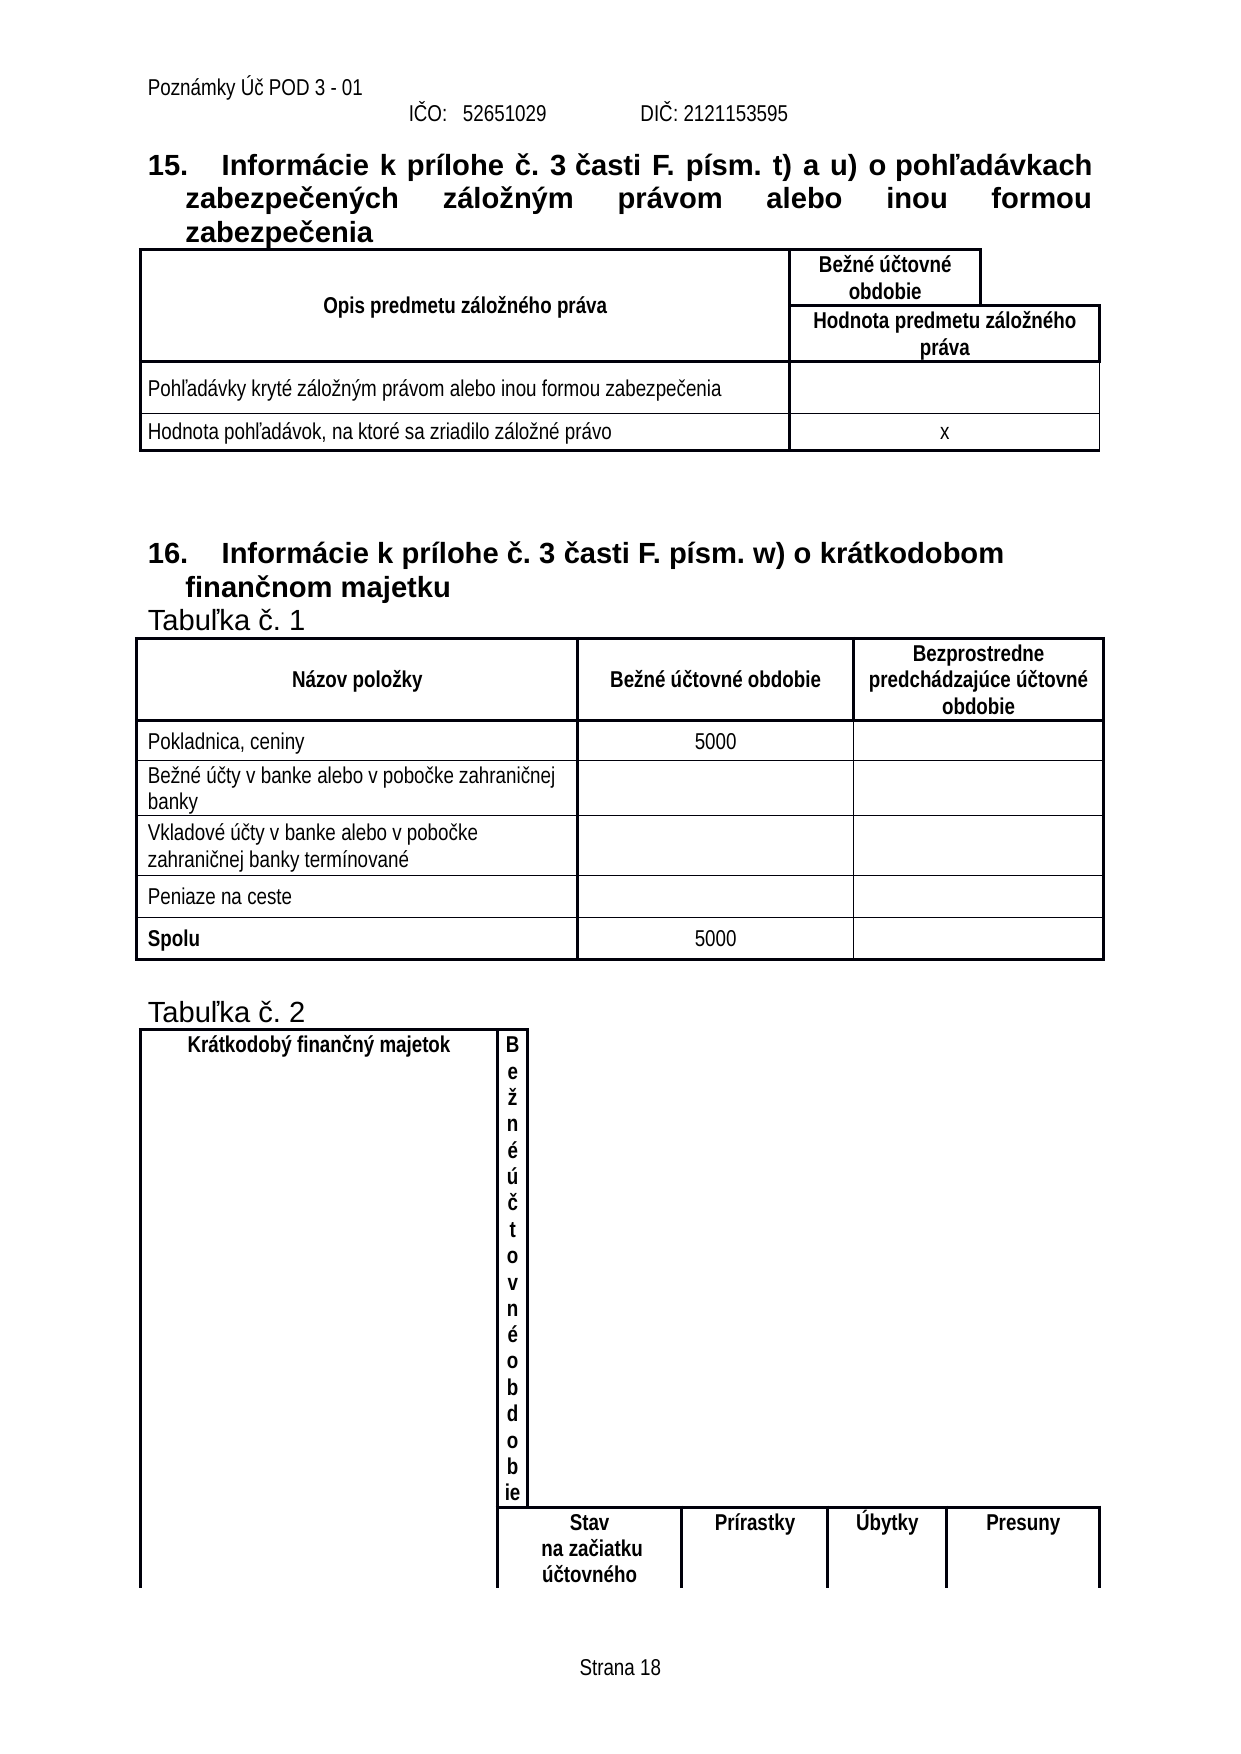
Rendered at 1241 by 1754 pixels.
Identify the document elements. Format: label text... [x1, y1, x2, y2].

table_cell Stav na začiatku účtovného [499, 1509, 680, 1588]
table_cell Pohľadávky kryté záložným právom alebo inou formou zabezpečenia [142, 363, 788, 413]
title Informácie k prílohe č. 3 časti F. písm. w) o krátkodobom finančnom majetku [148, 536, 1092, 603]
table_cell Pokladnica, ceniny [138, 722, 576, 760]
table_cell Presuny [948, 1509, 1098, 1588]
table_cell Úbytky [829, 1509, 945, 1588]
table_header Bežné účtovné obdobie [579, 640, 852, 719]
table_cell 5000 [579, 722, 853, 760]
title Tabuľka č. 1 [148, 603, 1092, 637]
table_cell 5000 [579, 918, 853, 958]
table_cell [791, 363, 1099, 413]
table_cell Bežné účty v banke alebo v pobočke zahraničnej banky [138, 761, 576, 815]
table_header Bezprostredne predchádzajúce účtovné obdobie [855, 640, 1102, 719]
table_cell Hodnota pohľadávok, na ktoré sa zriadilo záložné právo [142, 414, 788, 448]
table_header Krátkodobý finančný majetok [142, 1031, 496, 1588]
table_header Bežné účtovné obdobie [791, 251, 979, 304]
table_cell [579, 876, 853, 917]
table_cell [579, 761, 853, 815]
table_cell [579, 816, 853, 875]
table_cell Prírastky [683, 1509, 826, 1588]
table_header Bežné účtovné obdobie [499, 1031, 526, 1506]
table_cell [854, 918, 1102, 958]
title Tabuľka č. 2 [148, 994, 1092, 1028]
table_cell Vkladové účty v banke alebo v pobočke zahraničnej banky termínované [138, 816, 576, 875]
table_cell x [791, 414, 1099, 448]
table_cell [854, 761, 1102, 815]
table_cell Spolu [138, 918, 576, 958]
table_cell [854, 722, 1102, 760]
table_header Názov položky [138, 640, 576, 719]
title Informácie k prílohe č. 3 časti F. písm. t) a u) o pohľadávkach zabezpečených záložným právom alebo inou formou zabezpečenia [148, 148, 1092, 248]
table_header Opis predmetu záložného práva [142, 251, 788, 360]
table_cell [854, 816, 1102, 875]
table_cell Hodnota predmetu záložného práva [791, 307, 1098, 360]
table_cell Peniaze na ceste [138, 876, 576, 917]
table_cell [854, 876, 1102, 917]
